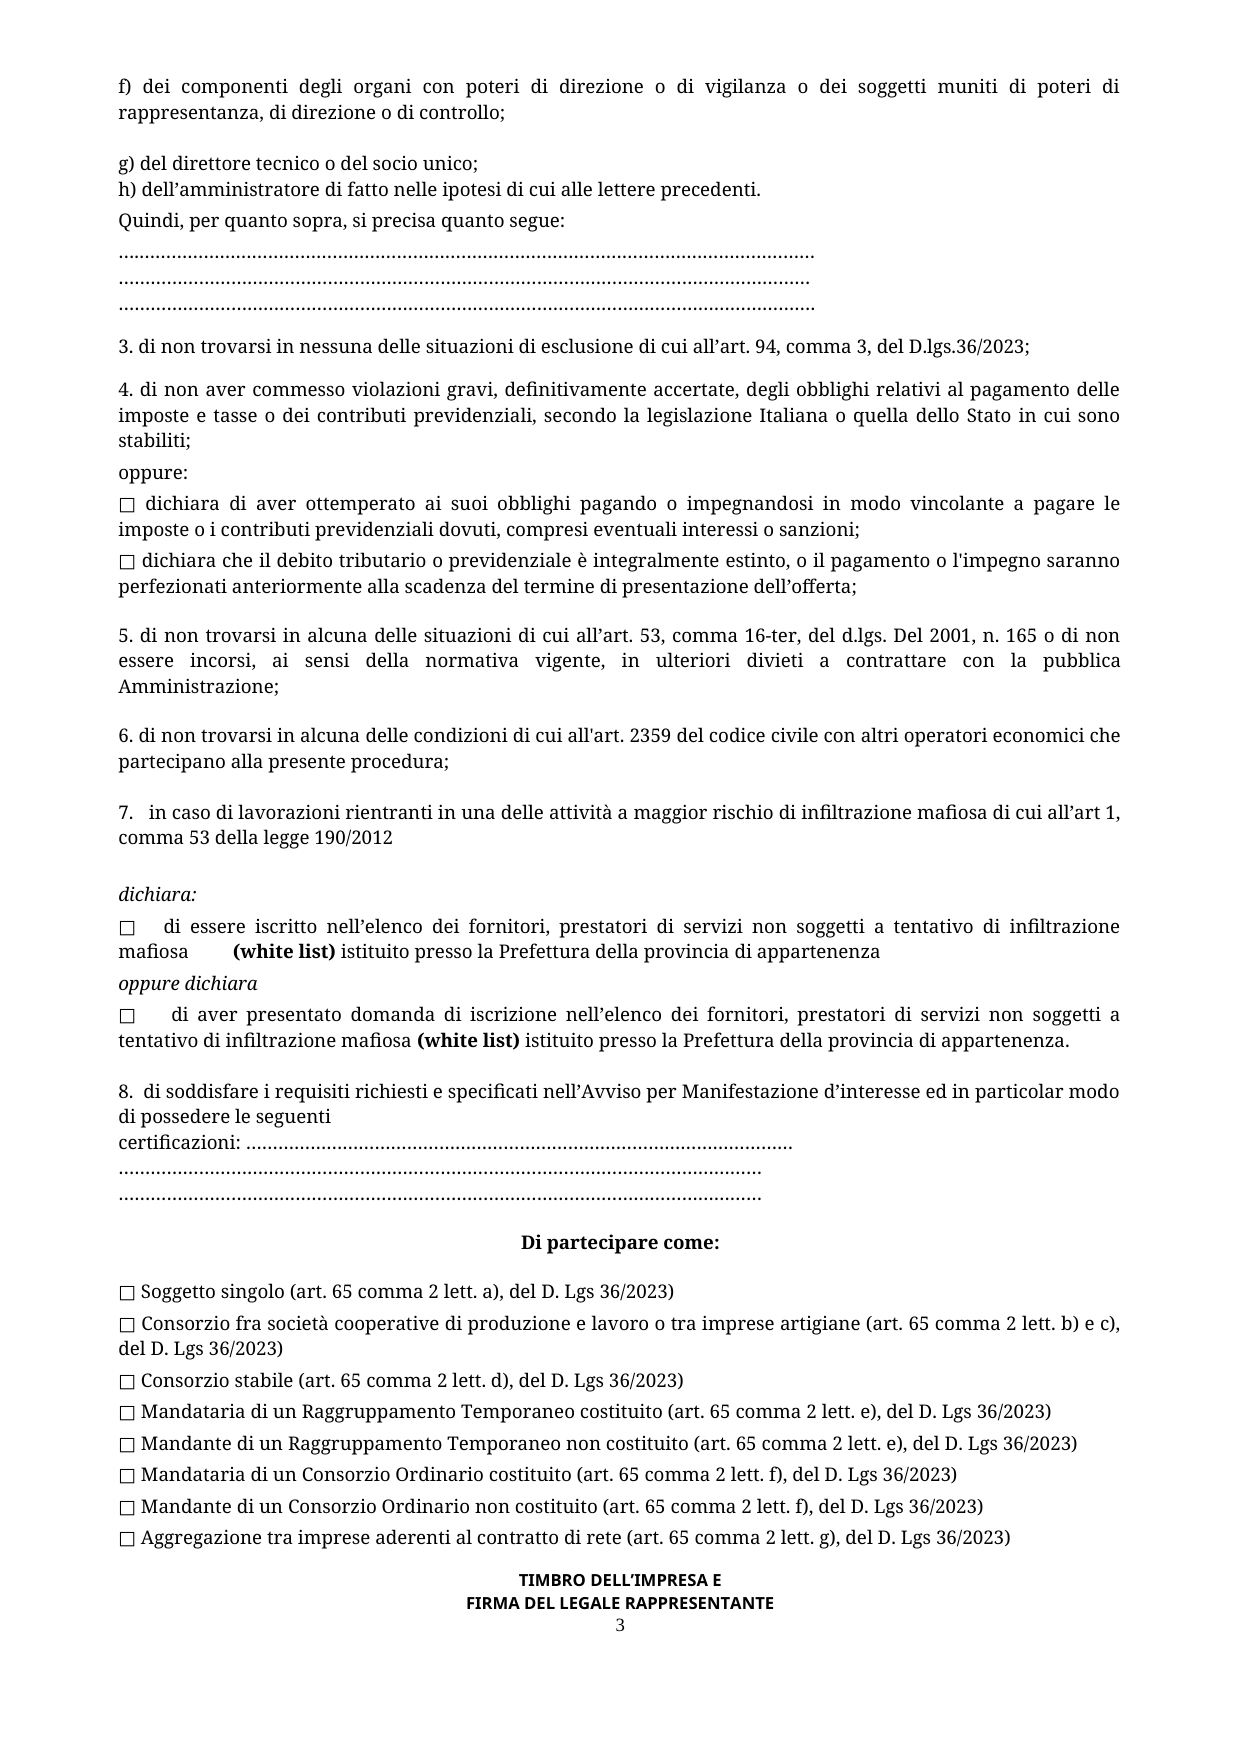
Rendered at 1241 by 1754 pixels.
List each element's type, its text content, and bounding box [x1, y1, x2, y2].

text □ Aggregazione tra imprese aderenti al contratto di rete (art. 65 comma 2 lett. g), del D. Lgs 36/2023) [118, 1524, 1122, 1550]
text □ dichiara che il debito tributario o previdenziale è integralmente estinto, o il pagamento o l'impegno saranno perfezionati anteriormente alla scadenza del termine di presentazione dell’offerta; [118, 547, 1122, 598]
text □ Consorzio stabile (art. 65 comma 2 lett. d), del D. Lgs 36/2023) [118, 1367, 1122, 1393]
text □ Mandante di un Consorzio Ordinario non costituito (art. 65 comma 2 lett. f), del D. Lgs 36/2023) [118, 1493, 1122, 1518]
text □ dichiara di aver ottemperato ai suoi obblighi pagando o impegnandosi in modo vincolante a pagare le imposte o i contributi previdenziali dovuti, compresi eventuali interessi o sanzioni; [118, 491, 1122, 542]
text f) dei componenti degli organi con poteri di direzione o di vigilanza o dei soggetti muniti di poteri di rappresentanza, di direzione o di controllo; [118, 74, 1122, 125]
text □ Consorzio fra società cooperative di produzione e lavoro o tra imprese artigiane (art. 65 comma 2 lett. b) e c), del D. Lgs 36/2023) [118, 1310, 1122, 1361]
text ………………………………………………………………………………………………………………… [118, 264, 1122, 290]
list oppure dichiara [118, 970, 1122, 996]
text certificazioni: ………………………………………………………………………………………… [118, 1129, 1122, 1155]
text 8. di soddisfare i requisiti richiesti e specificati nell’Avviso per Manifestazione d’interesse ed in particolar modo di possedere le seguenti [118, 1078, 1122, 1129]
list □ di essere iscritto nell’elenco dei fornitori, prestatori di servizi non soggetti a tentativo di infiltrazione mafiosa (white list) istituito presso la Prefettura della provincia di appartenenza [118, 913, 1122, 964]
text Di partecipare come: [118, 1229, 1122, 1255]
text 4. di non aver commesso violazioni gravi, definitivamente accertate, degli obblighi relativi al pagamento delle imposte e tasse o dei contributi previdenziali, secondo la legislazione Italiana o quella dello Stato in cui sono stabiliti; [118, 377, 1122, 453]
text 3. di non trovarsi in nessuna delle situazioni di esclusione di cui all’art. 94, comma 3, del D.lgs.36/2023; [118, 333, 1122, 359]
text …………………………………………………………………………………………………………………. [118, 290, 1122, 315]
text 6. di non trovarsi in alcuna delle condizioni di cui all'art. 2359 del codice civile con altri operatori economici che partecipano alla presente procedura; [118, 723, 1122, 774]
text □ Soggetto singolo (art. 65 comma 2 lett. a), del D. Lgs 36/2023) [118, 1279, 1122, 1304]
text oppure: [118, 459, 1122, 484]
text □ Mandataria di un Raggruppamento Temporaneo costituito (art. 65 comma 2 lett. e), del D. Lgs 36/2023) [118, 1399, 1122, 1424]
text □ di aver presentato domanda di iscrizione nell’elenco dei fornitori, prestatori di servizi non soggetti a tentativo di infiltrazione mafiosa (white list) istituito presso la Prefettura della provincia di appartenenza. [118, 1002, 1122, 1053]
text ….……………………………………………………………………………………………………………… [118, 239, 1122, 264]
text ………………………………………………………………………………………………………… [118, 1180, 1122, 1206]
text □ Mandataria di un Consorzio Ordinario costituito (art. 65 comma 2 lett. f), del D. Lgs 36/2023) [118, 1462, 1122, 1487]
text g) del direttore tecnico o del socio unico; [118, 150, 1122, 176]
text Quindi, per quanto sopra, si precisa quanto segue: [118, 207, 1122, 233]
text 5. di non trovarsi in alcuna delle situazioni di cui all’art. 53, comma 16-ter, del d.lgs. Del 2001, n. 165 o di non essere incorsi, ai sensi della normativa vigente, in ulteriori divieti a contrattare con la pubblica Amministrazione; [118, 622, 1122, 699]
list dichiara: [118, 882, 1122, 907]
text □ Mandante di un Raggruppamento Temporaneo non costituito (art. 65 comma 2 lett. e), del D. Lgs 36/2023) [118, 1430, 1122, 1456]
text h) dell’amministratore di fatto nelle ipotesi di cui alle lettere precedenti. [118, 176, 1122, 201]
text 7. in caso di lavorazioni rientranti in una delle attività a maggior rischio di infiltrazione mafiosa di cui all’art 1, comma 53 della legge 190/2012 [118, 799, 1122, 850]
text ………………………………………………………………………………………………………… [118, 1155, 1122, 1180]
